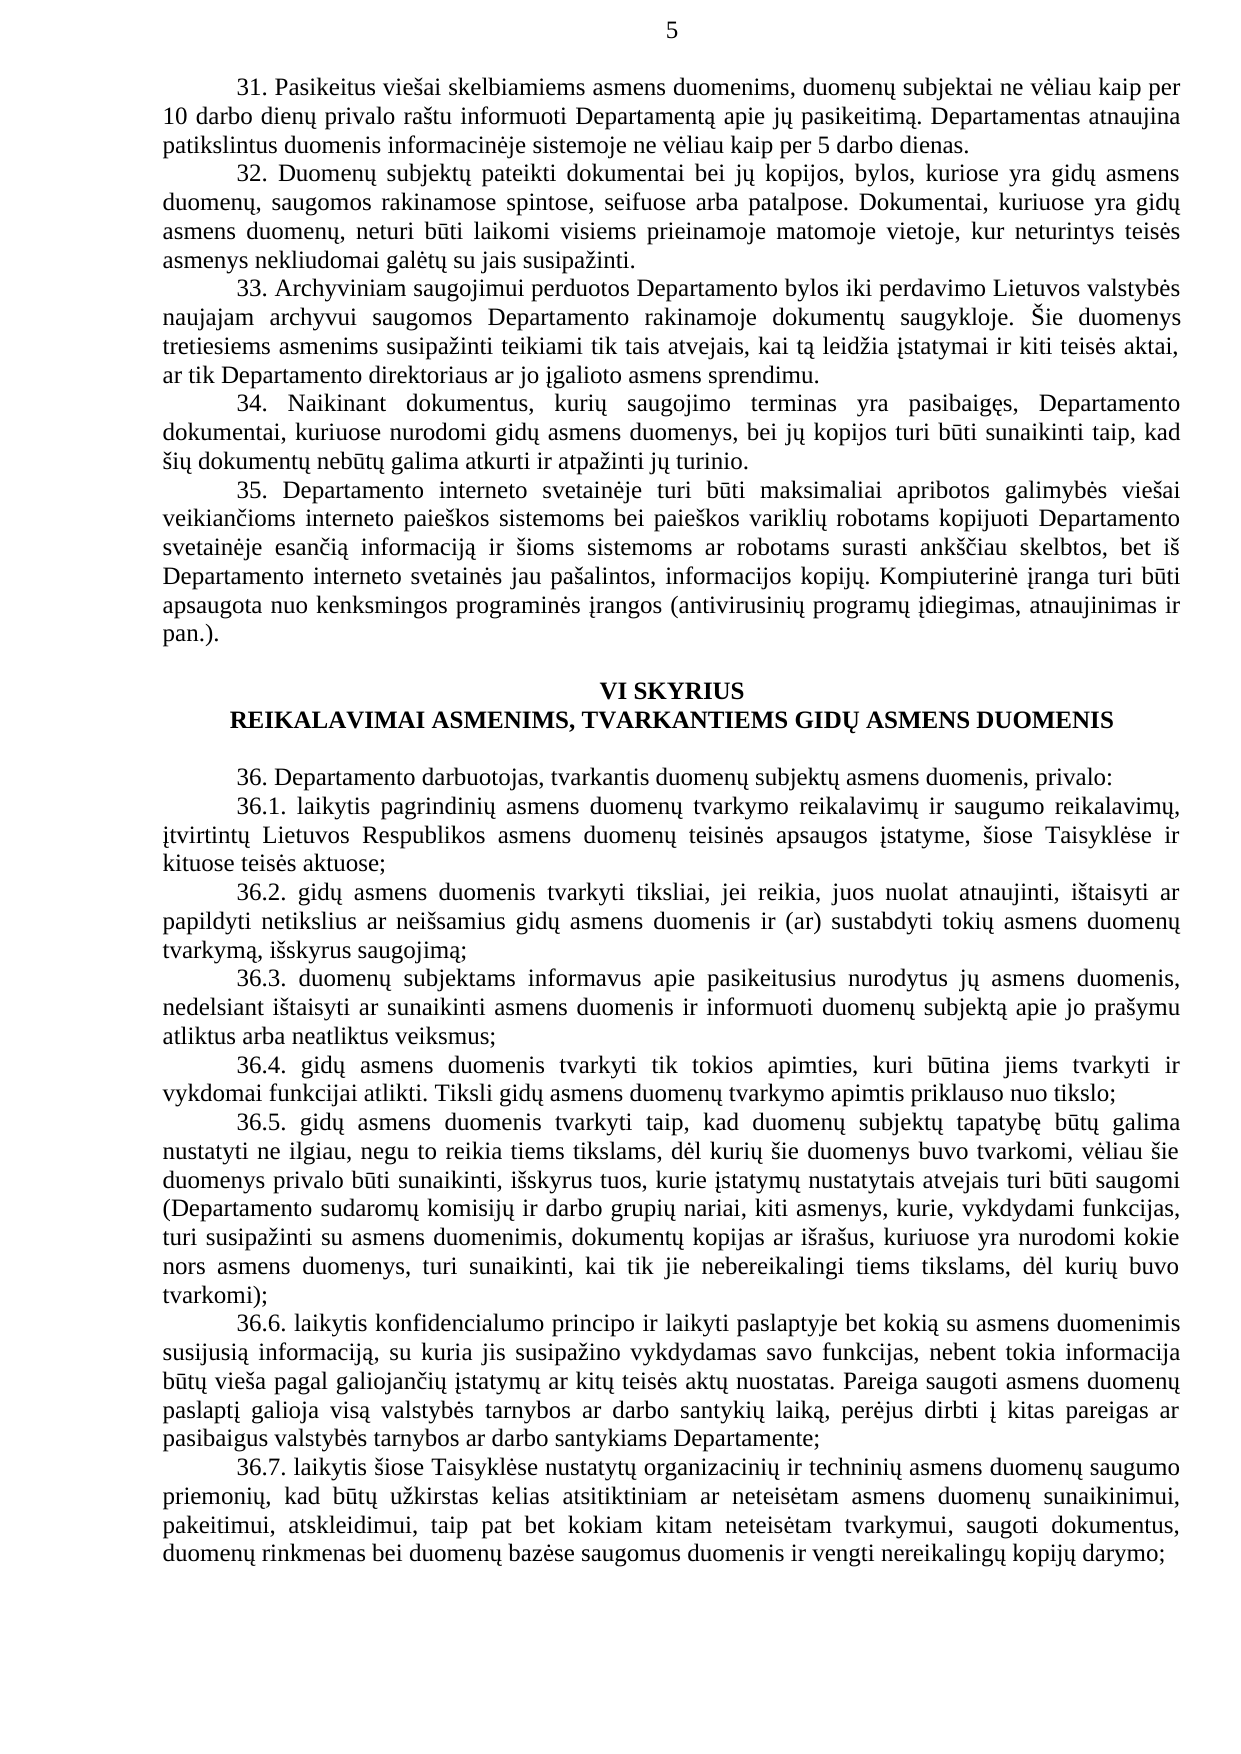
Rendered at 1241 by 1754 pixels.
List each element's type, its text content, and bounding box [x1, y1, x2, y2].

text 36. Departamento darbuotojas, tvarkantis duomenų subjektų asmens duomenis, privalo: [162, 762, 1181, 791]
text 34. Naikinant dokumentus, kurių saugojimo terminas yra pasibaigęs, Departamento dokumentai, kuriuose nurodomi gidų asmens duomenys, bei jų kopijos turi būti sunaikinti taip, kad šių dokumentų nebūtų galima atkurti ir atpažinti jų turinio. [162, 388, 1181, 475]
text 32. Duomenų subjektų pateikti dokumentai bei jų kopijos, bylos, kuriose yra gidų asmens duomenų, saugomos rakinamose spintose, seifuose arba patalpose. Dokumentai, kuriuose yra gidų asmens duomenų, neturi būti laikomi visiems prieinamoje matomoje vietoje, kur neturintys teisės asmenys nekliudomai galėtų su jais susipažinti. [162, 158, 1181, 273]
text 33. Archyviniam saugojimui perduotos Departamento bylos iki perdavimo Lietuvos valstybės naujajam archyvui saugomos Departamento rakinamoje dokumentų saugykloje. Šie duomenys tretiesiems asmenims susipažinti teikiami tik tais atvejais, kai tą leidžia įstatymai ir kiti teisės aktai, ar tik Departamento direktoriaus ar jo įgalioto asmens sprendimu. [162, 273, 1181, 388]
text 36.7. laikytis šiose Taisyklėse nustatytų organizacinių ir techninių asmens duomenų saugumo priemonių, kad būtų užkirstas kelias atsitiktiniam ar neteisėtam asmens duomenų sunaikinimui, pakeitimui, atskleidimui, taip pat bet kokiam kitam neteisėtam tvarkymui, saugoti dokumentus, duomenų rinkmenas bei duomenų bazėse saugomus duomenis ir vengti nereikalingų kopijų darymo; [162, 1452, 1181, 1567]
text 36.4. gidų asmens duomenis tvarkyti tik tokios apimties, kuri būtina jiems tvarkyti ir vykdomai funkcijai atlikti. Tiksli gidų asmens duomenų tvarkymo apimtis priklauso nuo tikslo; [162, 1050, 1181, 1107]
text 36.5. gidų asmens duomenis tvarkyti taip, kad duomenų subjektų tapatybę būtų galima nustatyti ne ilgiau, negu to reikia tiems tikslams, dėl kurių šie duomenys buvo tvarkomi, vėliau šie duomenys privalo būti sunaikinti, išskyrus tuos, kurie įstatymų nustatytais atvejais turi būti saugomi (Departamento sudaromų komisijų ir darbo grupių nariai, kiti asmenys, kurie, vykdydami funkcijas, turi susipažinti su asmens duomenimis, dokumentų kopijas ar išrašus, kuriuose yra nurodomi kokie nors asmens duomenys, turi sunaikinti, kai tik jie nebereikalingi tiems tikslams, dėl kurių buvo tvarkomi); [162, 1107, 1181, 1308]
text REIKALAVIMAI ASMENIMS, TVARKANTIEMS GIDŲ ASMENS DUOMENIS [162, 705, 1181, 733]
text 36.2. gidų asmens duomenis tvarkyti tiksliai, jei reikia, juos nuolat atnaujinti, ištaisyti ar papildyti netikslius ar neišsamius gidų asmens duomenis ir (ar) sustabdyti tokių asmens duomenų tvarkymą, išskyrus saugojimą; [162, 877, 1181, 963]
text 31. Pasikeitus viešai skelbiamiems asmens duomenims, duomenų subjektai ne vėliau kaip per 10 darbo dienų privalo raštu informuoti Departamentą apie jų pasikeitimą. Departamentas atnaujina patikslintus duomenis informacinėje sistemoje ne vėliau kaip per 5 darbo dienas. [162, 72, 1181, 158]
text 35. Departamento interneto svetainėje turi būti maksimaliai apribotos galimybės viešai veikiančioms interneto paieškos sistemoms bei paieškos variklių robotams kopijuoti Departamento svetainėje esančią informaciją ir šioms sistemoms ar robotams surasti ankščiau skelbtos, bet iš Departamento interneto svetainės jau pašalintos, informacijos kopijų. Kompiuterinė įranga turi būti apsaugota nuo kenksmingos programinės įrangos (antivirusinių programų įdiegimas, atnaujinimas ir pan.). [162, 475, 1181, 647]
text 36.6. laikytis konfidencialumo principo ir laikyti paslaptyje bet kokią su asmens duomenimis susijusią informaciją, su kuria jis susipažino vykdydamas savo funkcijas, nebent tokia informacija būtų vieša pagal galiojančių įstatymų ar kitų teisės aktų nuostatas. Pareiga saugoti asmens duomenų paslaptį galioja visą valstybės tarnybos ar darbo santykių laiką, perėjus dirbti į kitas pareigas ar pasibaigus valstybės tarnybos ar darbo santykiams Departamente; [162, 1308, 1181, 1452]
text 36.3. duomenų subjektams informavus apie pasikeitusius nurodytus jų asmens duomenis, nedelsiant ištaisyti ar sunaikinti asmens duomenis ir informuoti duomenų subjektą apie jo prašymu atliktus arba neatliktus veiksmus; [162, 963, 1181, 1050]
text 36.1. laikytis pagrindinių asmens duomenų tvarkymo reikalavimų ir saugumo reikalavimų, įtvirtintų Lietuvos Respublikos asmens duomenų teisinės apsaugos įstatyme, šiose Taisyklėse ir kituose teisės aktuose; [162, 791, 1181, 877]
text VI SKYRIUS [162, 676, 1181, 705]
